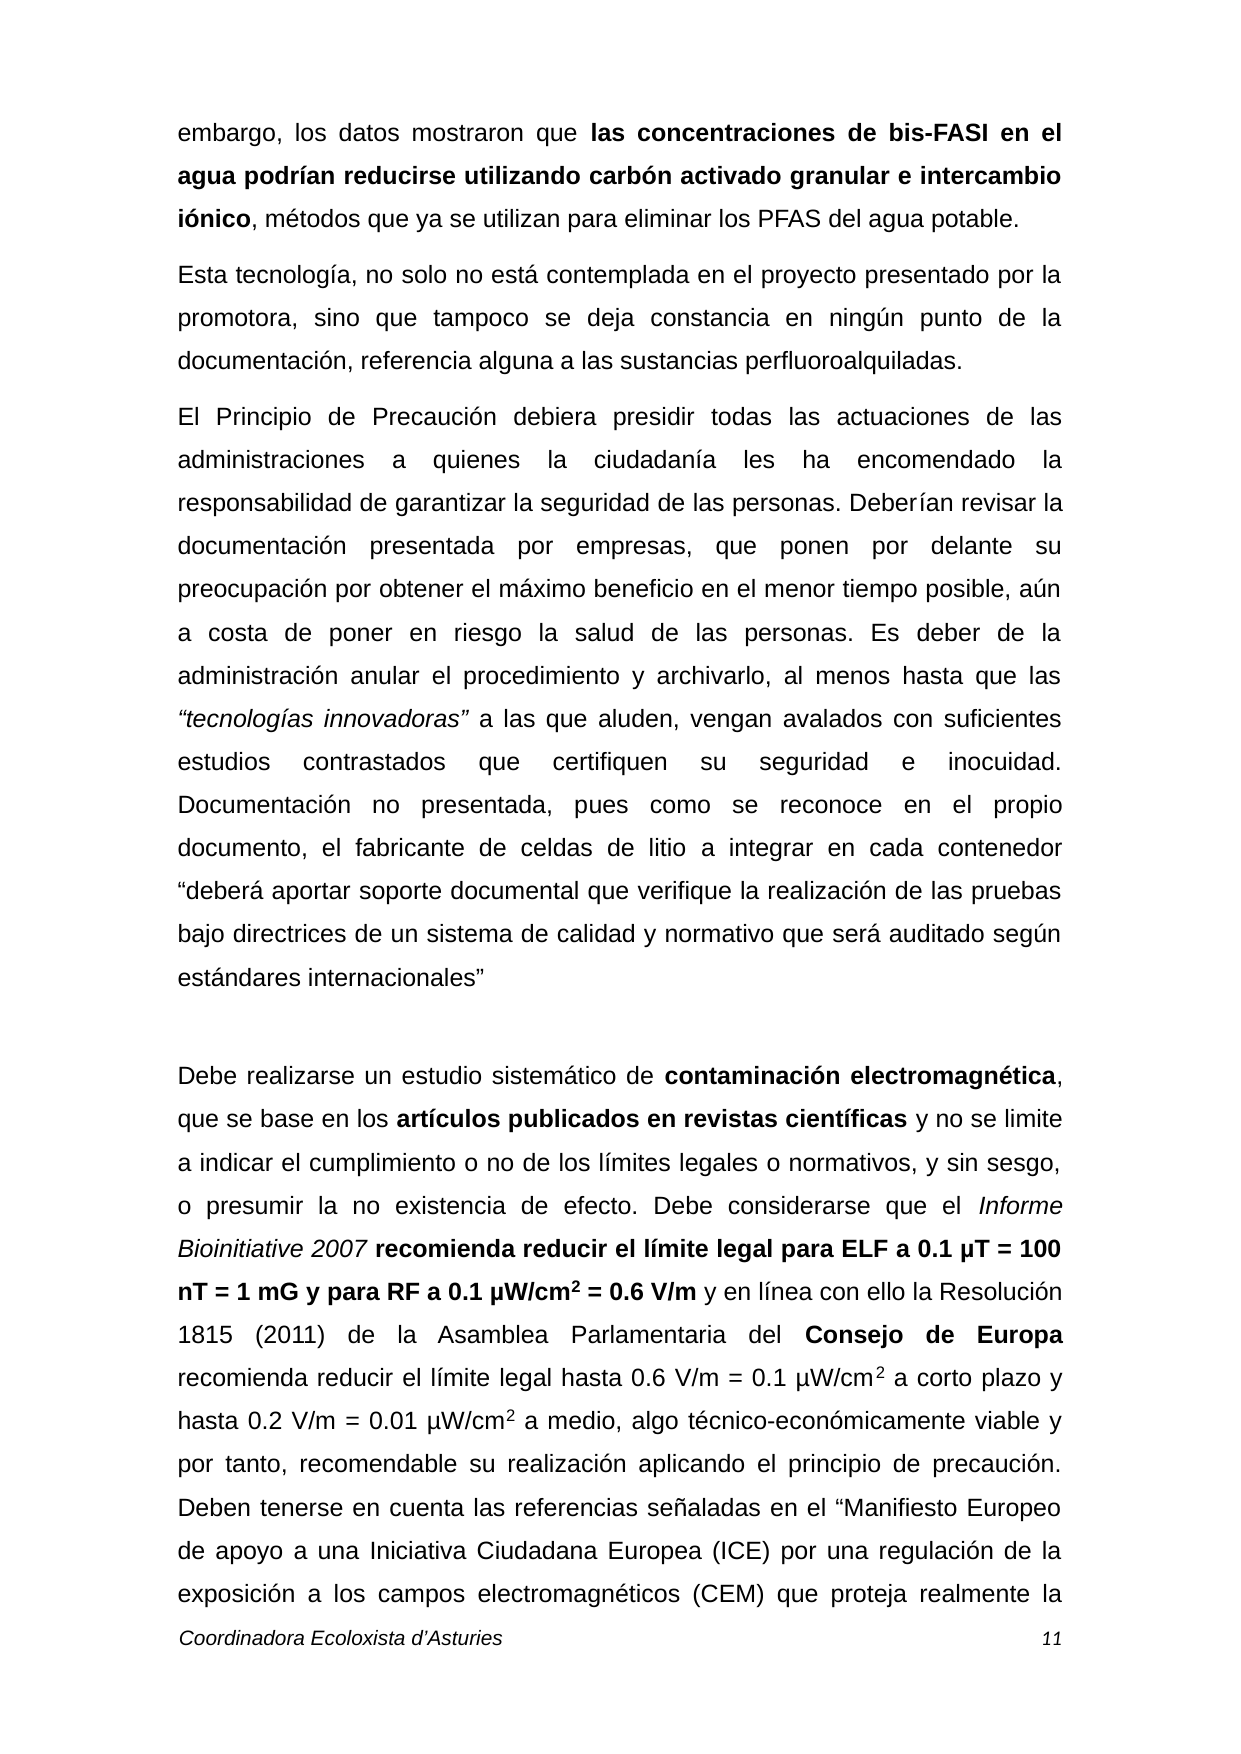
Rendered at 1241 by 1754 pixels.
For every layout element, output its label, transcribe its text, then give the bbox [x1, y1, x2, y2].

text embargo, los datos mostraron que las concentraciones de bis-FASI en el agua podrían reducirse utilizando carbón activado granular e intercambio iónico, métodos que ya se utilizan para eliminar los PFAS del agua potable. [177, 118, 1063, 233]
text Esta tecnología, no solo no está contemplada en el proyecto presentado por la promotora, sino que tampoco se deja constancia en ningún punto de la documentación, referencia alguna a las sustancias perfluoroalquiladas. [177, 260, 1063, 375]
text Debe realizarse un estudio sistemático de contaminación electromagnética, que se base en los artículos publicados en revistas científicas y no se limite a indicar el cumplimiento o no de los límites legales o normativos, y sin sesgo, o presumir la no existencia de efecto. Debe considerarse que el Informe Bioinitiative 2007 recomienda reducir el límite legal para ELF a 0.1 µT = 100 nT = 1 mG y para RF a 0.1 µW/cm2 = 0.6 V/m y en línea con ello la Resolución 1815 (2011) de la Asamblea Parlamentaria del Consejo de Europa recomienda reducir el límite legal hasta 0.6 V/m = 0.1 µW/cm2 a corto plazo y hasta 0.2 V/m = 0.01 µW/cm2 a medio, algo técnico-económicamente viable y por tanto, recomendable su realización aplicando el principio de precaución. Deben tenerse en cuenta las referencias señaladas en el “Manifiesto Europeo de apoyo a una Iniciativa Ciudadana Europea (ICE) por una regulación de la exposición a los campos electromagnéticos (CEM) que proteja realmente la [177, 1061, 1063, 1607]
text El Principio de Precaución debiera presidir todas las actuaciones de las administraciones a quienes la ciudadanía les ha encomendado la responsabilidad de garantizar la seguridad de las personas. Deberían revisar la documentación presentada por empresas, que ponen por delante su preocupación por obtener el máximo beneficio en el menor tiempo posible, aún a costa de poner en riesgo la salud de las personas. Es deber de la administración anular el procedimiento y archivarlo, al menos hasta que las “tecnologías innovadoras” a las que aluden, vengan avalados con suficientes estudios contrastados que certifiquen su seguridad e inocuidad. Documentación no presentada, pues como se reconoce en el propio documento, el fabricante de celdas de litio a integrar en cada contenedor “deberá aportar soporte documental que verifique la realización de las pruebas bajo directrices de un sistema de calidad y normativo que será auditado según estándares internacionales” [177, 402, 1063, 991]
